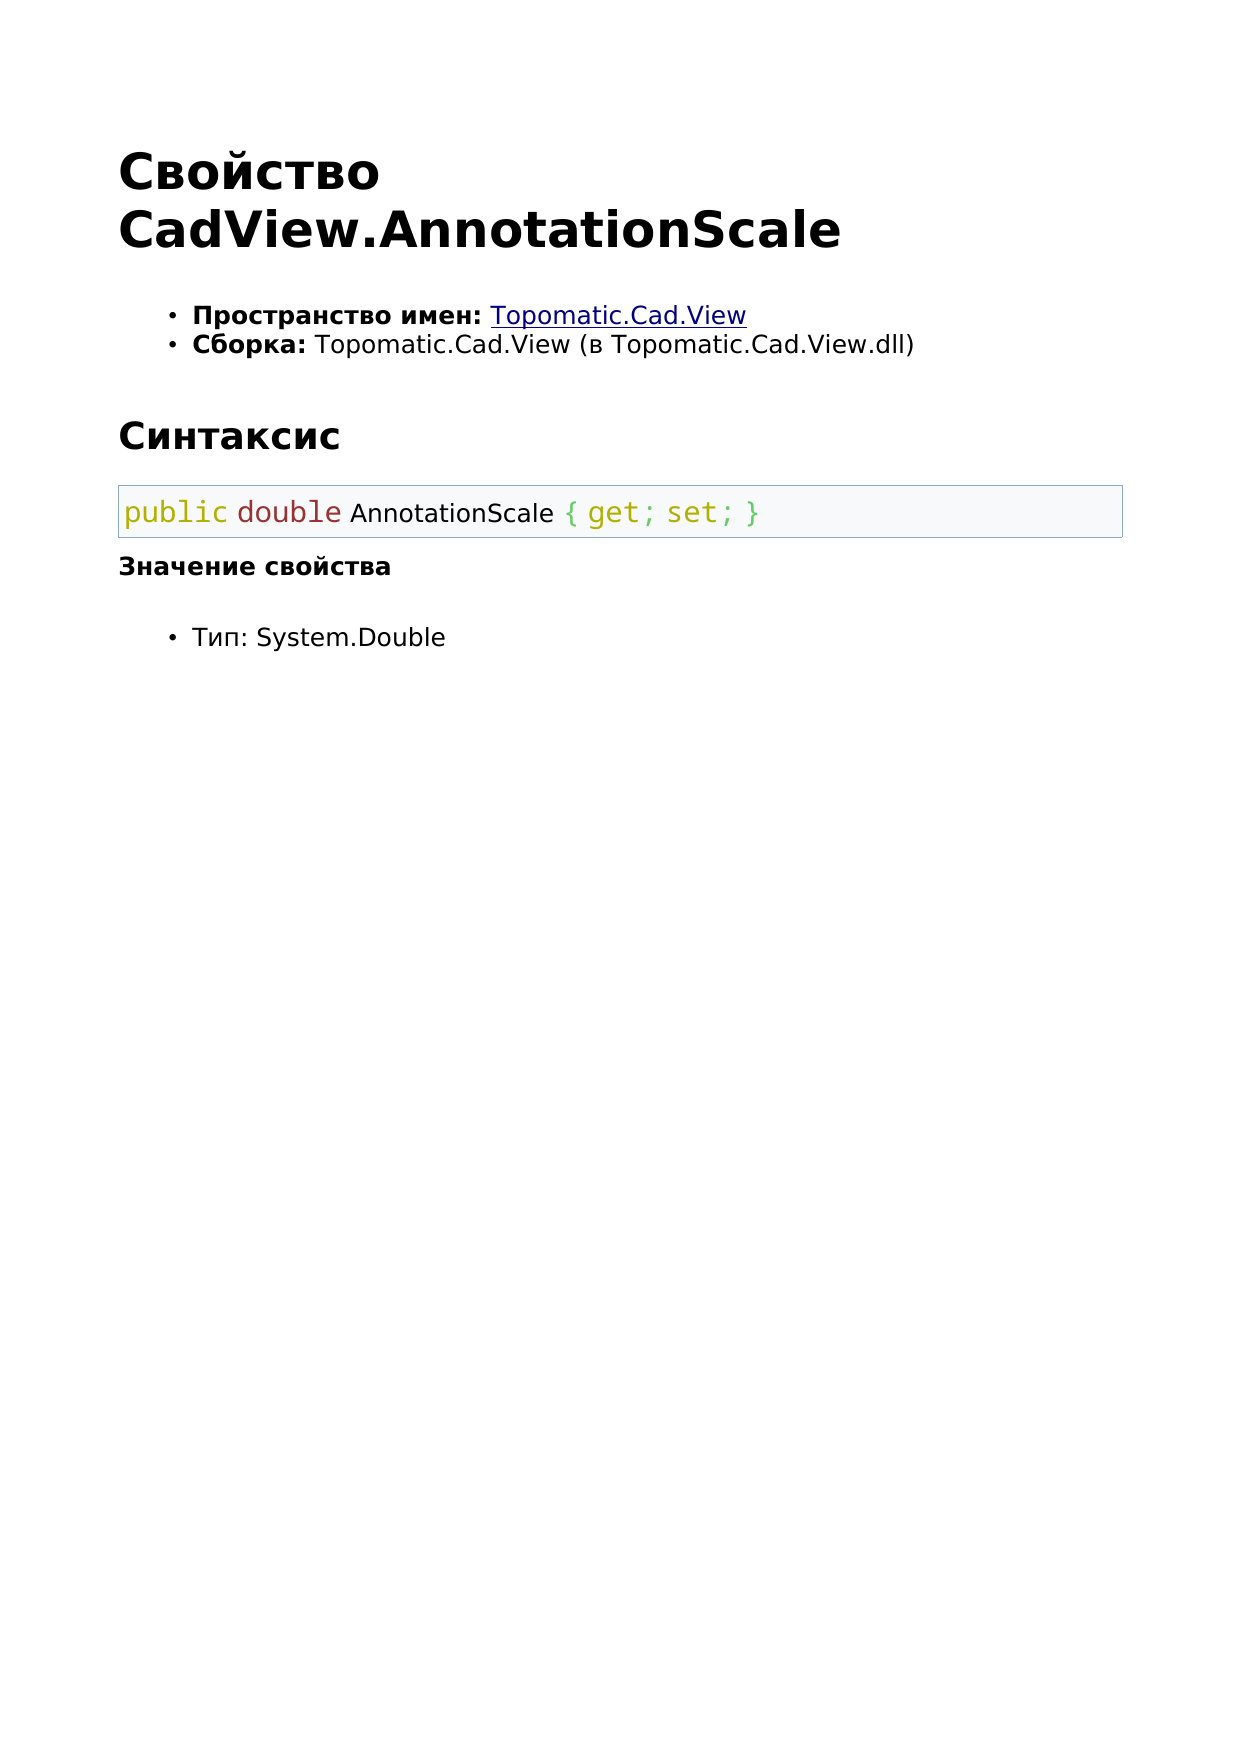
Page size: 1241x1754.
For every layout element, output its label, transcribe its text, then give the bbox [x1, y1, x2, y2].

list Сборка: Topomatic.Cad.View (в Topomatic.Cad.View.dll) [177, 331, 1122, 360]
table_header public double AnnotationScale { get; set; } [119, 486, 1122, 537]
subtitle Синтаксис [118, 414, 1122, 458]
list Тип: System.Double [177, 623, 1122, 652]
text Значение свойства [118, 552, 1122, 581]
list Пространство имен: Topomatic.Cad.View [177, 302, 1122, 331]
subtitle Свойство CadView.AnnotationScale [118, 143, 1122, 259]
